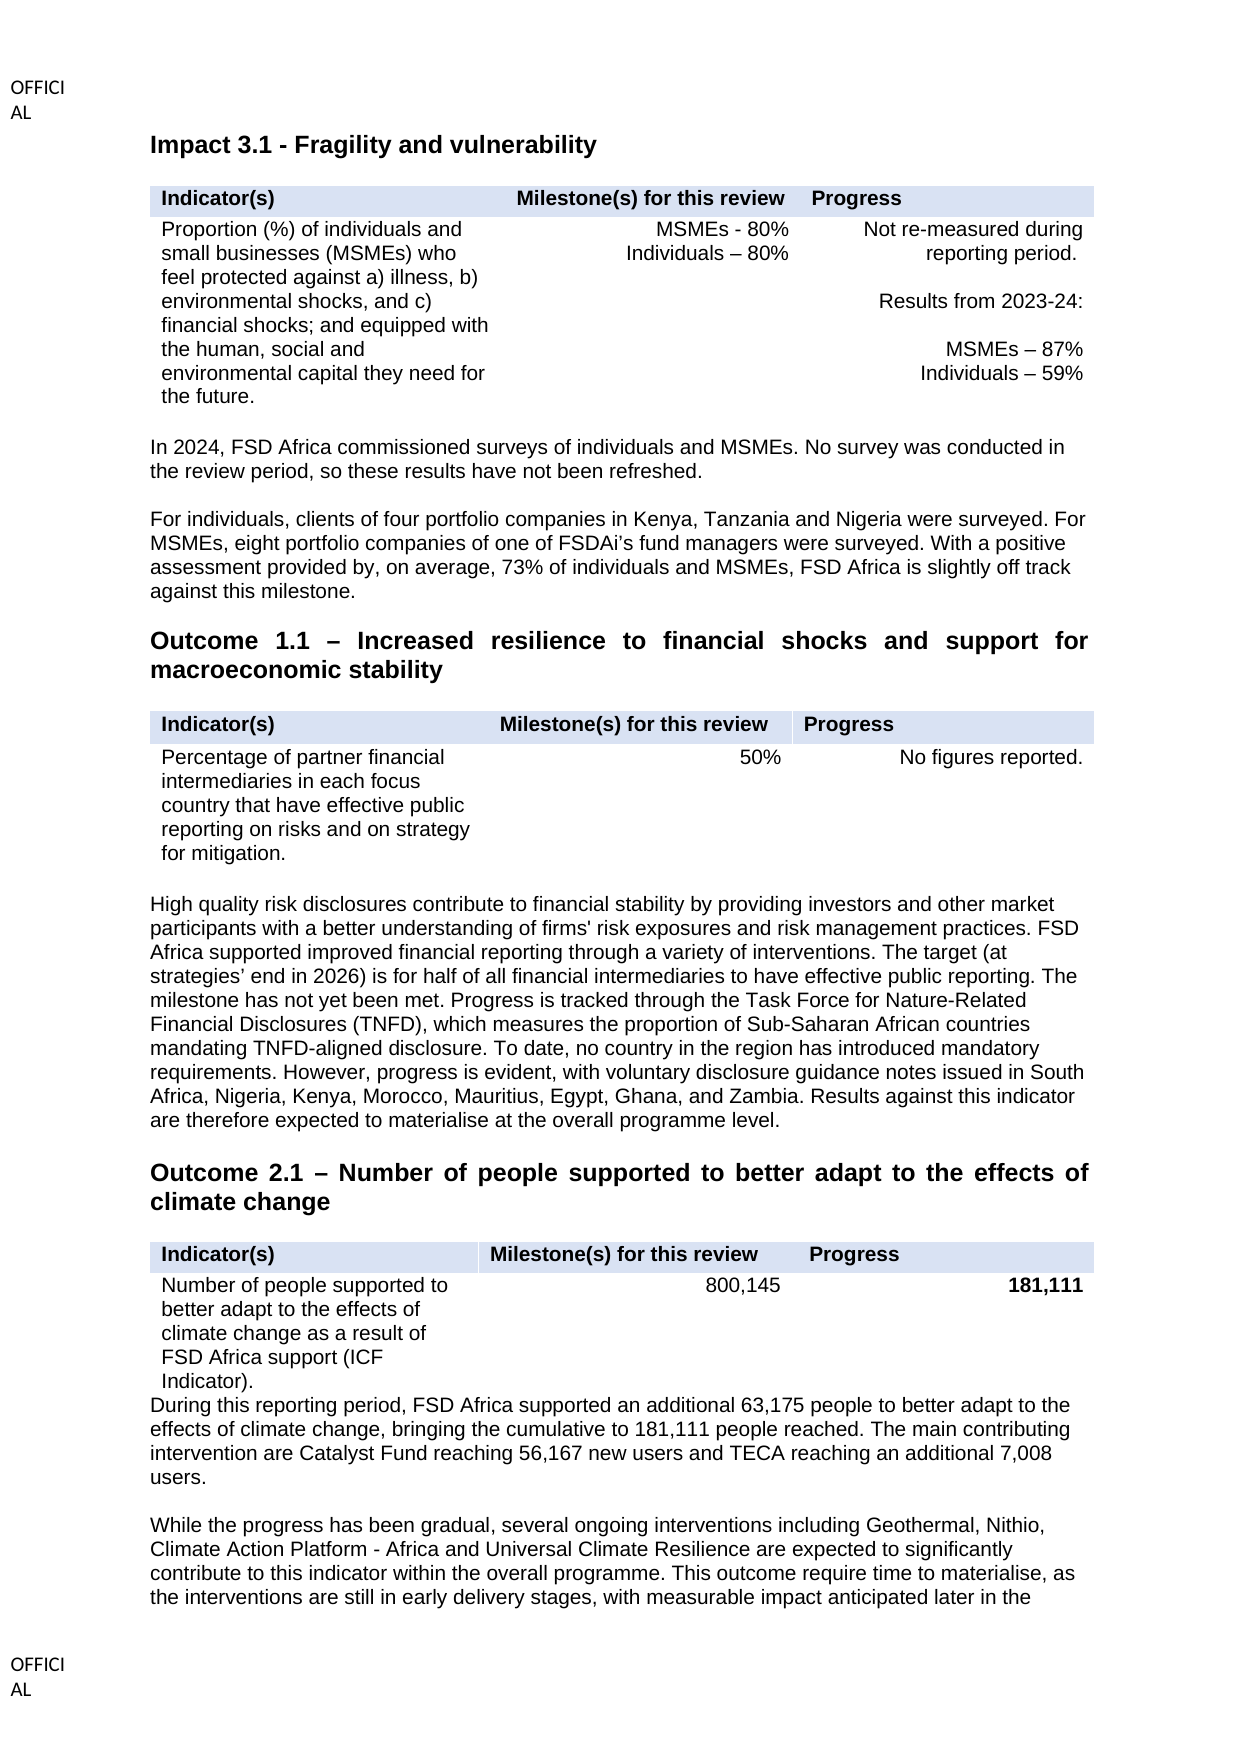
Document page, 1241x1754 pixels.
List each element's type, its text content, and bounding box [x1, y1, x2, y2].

text Impact 3.1 - Fragility and vulnerability [150, 130, 1090, 158]
table_header Progress [793, 711, 1094, 744]
table_cell Not re-measured during reporting period. Results from 2023-24: MSMEs – 87% Individuals – 59% [800, 217, 1094, 408]
table_cell 800,145 [479, 1273, 798, 1393]
text During this reporting period, FSD Africa supported an additional 63,175 people to better adapt to the effects of climate change, bringing the cumulative to 181,111 people reached. The main contributing intervention are Catalyst Fund reaching 56,167 new users and TECA reaching an additional 7,008 users. [150, 1393, 1090, 1489]
table_header Indicator(s) [150, 186, 505, 217]
table_header Indicator(s) [150, 1242, 478, 1273]
text While the progress has been gradual, several ongoing interventions including Geothermal, Nithio, Climate Action Platform - Africa and Universal Climate Resilience are expected to significantly contribute to this indicator within the overall programme. This outcome require time to materialise, as the interventions are still in early delivery stages, with measurable impact anticipated later in the [150, 1513, 1090, 1609]
table_cell Proportion (%) of individuals and small businesses (MSMEs) who feel protected against a) illness, b) environmental shocks, and c) financial shocks; and equipped with the human, social and environmental capital they need for the future. [150, 217, 505, 408]
text High quality risk disclosures contribute to financial stability by providing investors and other market participants with a better understanding of firms' risk exposures and risk management practices. FSD Africa supported improved financial reporting through a variety of interventions. The target (at strategies’ end in 2026) is for half of all financial intermediaries to have effective public reporting. The milestone has not yet been met. Progress is tracked through the Task Force for Nature-Related Financial Disclosures (TNFD), which measures the proportion of Sub-Saharan African countries mandating TNFD-aligned disclosure. To date, no country in the region has introduced mandatory requirements. However, progress is evident, with voluntary disclosure guidance notes issued in South Africa, Nigeria, Kenya, Morocco, Mauritius, Egypt, Ghana, and Zambia. Results against this indicator are therefore expected to materialise at the overall programme level. [150, 892, 1090, 1131]
text In 2024, FSD Africa commissioned surveys of individuals and MSMEs. No survey was conducted in the review period, so these results have not been refreshed. [150, 435, 1090, 483]
table_header Milestone(s) for this review [479, 1242, 798, 1273]
table_cell Number of people supported to better adapt to the effects of climate change as a result of FSD Africa support (ICF Indicator). [150, 1273, 478, 1393]
table_header Progress [800, 186, 1094, 217]
table_cell 181,111 [798, 1273, 1094, 1393]
table_header Progress [798, 1242, 1094, 1273]
table_cell 50% [488, 745, 792, 864]
table_header Milestone(s) for this review [488, 711, 792, 744]
text Outcome 1.1 – Increased resilience to financial shocks and support for macroeconomic stability [150, 626, 1090, 684]
text Outcome 2.1 – Number of people supported to better adapt to the effects of climate change [150, 1158, 1090, 1215]
table_header Milestone(s) for this review [505, 186, 800, 217]
text For individuals, clients of four portfolio companies in Kenya, Tanzania and Nigeria were surveyed. For MSMEs, eight portfolio companies of one of FSDAi’s fund managers were surveyed. With a positive assessment provided by, on average, 73% of individuals and MSMEs, FSD Africa is slightly off track against this milestone. [150, 507, 1090, 602]
table_header Indicator(s) [150, 711, 488, 744]
table_cell No figures reported. [793, 745, 1094, 864]
table_cell Percentage of partner financial intermediaries in each focus country that have effective public reporting on risks and on strategy for mitigation. [150, 745, 488, 864]
table_cell MSMEs - 80% Individuals – 80% [505, 217, 800, 408]
